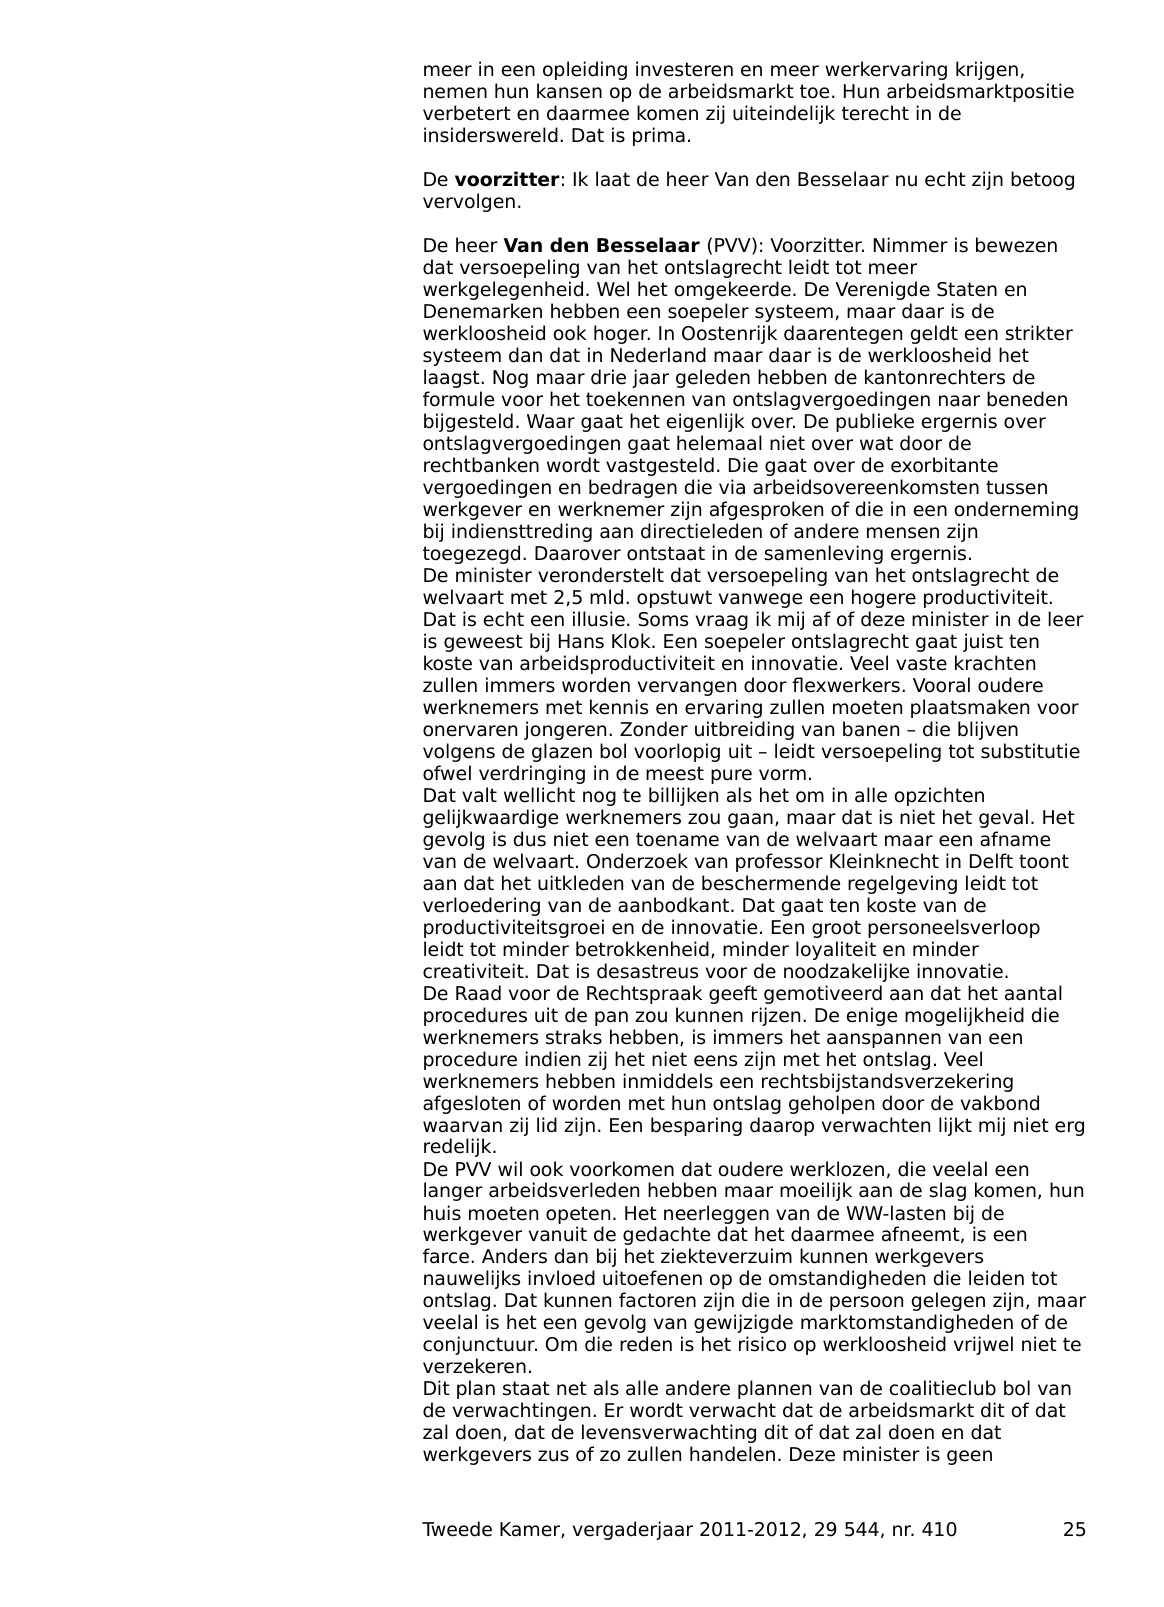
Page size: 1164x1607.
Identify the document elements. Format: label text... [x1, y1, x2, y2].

text Dit plan staat net als alle andere plannen van de coalitieclub bol van de verwachtingen. Er wordt verwacht dat de arbeidsmarkt dit of dat zal doen, dat de levensverwachting dit of dat zal doen en dat werkgevers zus of zo zullen handelen. Deze minister is geen [422, 1378, 1087, 1466]
text De Raad voor de Rechtspraak geeft gemotiveerd aan dat het aantal procedures uit de pan zou kunnen rijzen. De enige mogelijkheid die werknemers straks hebben, is immers het aanspannen van een procedure indien zij het niet eens zijn met het ontslag. Veel werknemers hebben inmiddels een rechtsbijstandsverzekering afgesloten of worden met hun ontslag geholpen door de vakbond waarvan zij lid zijn. Een besparing daarop verwachten lijkt mij niet erg redelijk. [422, 983, 1087, 1158]
text De PVV wil ook voorkomen dat oudere werklozen, die veelal een langer arbeidsverleden hebben maar moeilijk aan de slag komen, hun huis moeten opeten. Het neerleggen van de WW-lasten bij de werkgever vanuit de gedachte dat het daarmee afneemt, is een farce. Anders dan bij het ziekteverzuim kunnen werkgevers nauwelijks invloed uitoefenen op de omstandigheden die leiden tot ontslag. Dat kunnen factoren zijn die in de persoon gelegen zijn, maar veelal is het een gevolg van gewijzigde marktomstandigheden of de conjunctuur. Om die reden is het risico op werkloosheid vrijwel niet te verzekeren. [422, 1158, 1087, 1378]
text De heer Van den Besselaar (PVV): Voorzitter. Nimmer is bewezen dat versoepeling van het ontslagrecht leidt tot meer werkgelegenheid. Wel het omgekeerde. De Verenigde Staten en Denemarken hebben een soepeler systeem, maar daar is de werkloosheid ook hoger. In Oostenrijk daarentegen geldt een strikter systeem dan dat in Nederland maar daar is de werkloosheid het laagst. Nog maar drie jaar geleden hebben de kantonrechters de formule voor het toekennen van ontslagvergoedingen naar beneden bijgesteld. Waar gaat het eigenlijk over. De publieke ergernis over ontslagvergoedingen gaat helemaal niet over wat door de rechtbanken wordt vastgesteld. Die gaat over de exorbitante vergoedingen en bedragen die via arbeidsovereenkomsten tussen werkgever en werknemer zijn afgesproken of die in een onderneming bij indiensttreding aan directieleden of andere mensen zijn toegezegd. Daarover ontstaat in de samenleving ergernis. [422, 235, 1087, 565]
text Dat valt wellicht nog te billijken als het om in alle opzichten gelijkwaardige werknemers zou gaan, maar dat is niet het geval. Het gevolg is dus niet een toename van de welvaart maar een afname van de welvaart. Onderzoek van professor Kleinknecht in Delft toont aan dat het uitkleden van de beschermende regelgeving leidt tot verloedering van de aanbodkant. Dat gaat ten koste van de productiviteitsgroei en de innovatie. Een groot personeelsverloop leidt tot minder betrokkenheid, minder loyaliteit en minder creativiteit. Dat is desastreus voor de noodzakelijke innovatie. [422, 785, 1087, 983]
text meer in een opleiding investeren en meer werkervaring krijgen, nemen hun kansen op de arbeidsmarkt toe. Hun arbeidsmarktpositie verbetert en daarmee komen zij uiteindelijk terecht in de insiderswereld. Dat is prima. [422, 59, 1087, 147]
text De voorzitter: Ik laat de heer Van den Besselaar nu echt zijn betoog vervolgen. [422, 169, 1087, 213]
text De minister veronderstelt dat versoepeling van het ontslagrecht de welvaart met 2,5 mld. opstuwt vanwege een hogere productiviteit. Dat is echt een illusie. Soms vraag ik mij af of deze minister in de leer is geweest bij Hans Klok. Een soepeler ontslagrecht gaat juist ten koste van arbeidsproductiviteit en innovatie. Veel vaste krachten zullen immers worden vervangen door flexwerkers. Vooral oudere werknemers met kennis en ervaring zullen moeten plaatsmaken voor onervaren jongeren. Zonder uitbreiding van banen – die blijven volgens de glazen bol voorlopig uit – leidt versoepeling tot substitutie ofwel verdringing in de meest pure vorm. [422, 565, 1087, 785]
